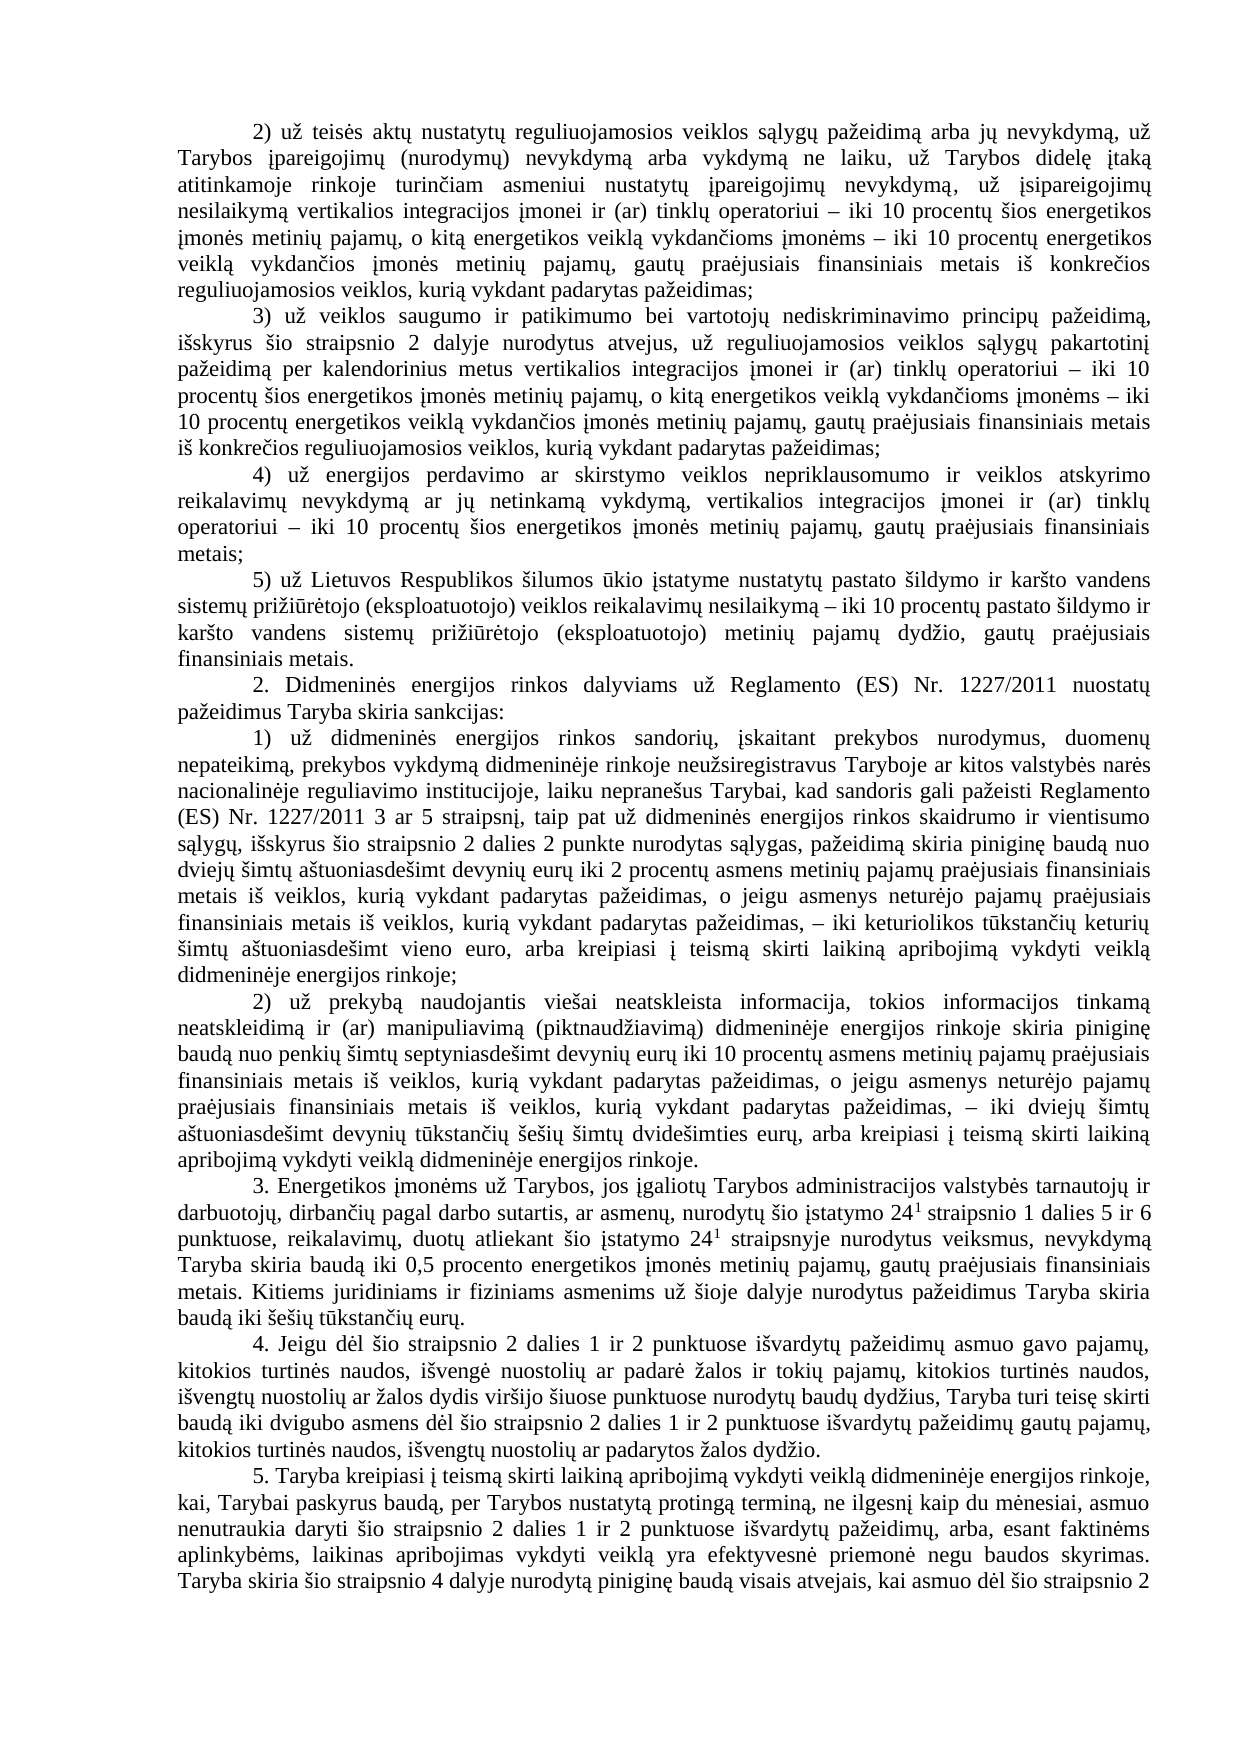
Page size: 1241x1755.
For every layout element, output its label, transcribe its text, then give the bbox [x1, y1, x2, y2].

text 5) už Lietuvos Respublikos šilumos ūkio įstatyme nustatytų pastato šildymo ir karšto vandens sistemų prižiūrėtojo (eksploatuotojo) veiklos reikalavimų nesilaikymą – iki 10 procentų pastato šildymo ir karšto vandens sistemų prižiūrėtojo (eksploatuotojo) metinių pajamų dydžio, gautų praėjusiais finansiniais metais. [177, 566, 1152, 672]
text 5. Taryba kreipiasi į teismą skirti laikiną apribojimą vykdyti veiklą didmeninėje energijos rinkoje, kai, Tarybai paskyrus baudą, per Tarybos nustatytą protingą terminą, ne ilgesnį kaip du mėnesiai, asmuo nenutraukia daryti šio straipsnio 2 dalies 1 ir 2 punktuose išvardytų pažeidimų, arba, esant faktinėms aplinkybėms, laikinas apribojimas vykdyti veiklą yra efektyvesnė priemonė negu baudos skyrimas. Taryba skiria šio straipsnio 4 dalyje nurodytą piniginę baudą visais atvejais, kai asmuo dėl šio straipsnio 2 [177, 1462, 1152, 1594]
text 2. Didmeninės energijos rinkos dalyviams už Reglamento (ES) Nr. 1227/2011 nuostatų pažeidimus Taryba skiria sankcijas: [177, 672, 1152, 724]
text 2) už teisės aktų nustatytų reguliuojamosios veiklos sąlygų pažeidimą arba jų nevykdymą, už Tarybos įpareigojimų (nurodymų) nevykdymą arba vykdymą ne laiku, už Tarybos didelę įtaką atitinkamoje rinkoje turinčiam asmeniui nustatytų įpareigojimų nevykdymą, už įsipareigojimų nesilaikymą vertikalios integracijos įmonei ir (ar) tinklų operatoriui – iki 10 procentų šios energetikos įmonės metinių pajamų, o kitą energetikos veiklą vykdančioms įmonėms – iki 10 procentų energetikos veiklą vykdančios įmonės metinių pajamų, gautų praėjusiais finansiniais metais iš konkrečios reguliuojamosios veiklos, kurią vykdant padarytas pažeidimas; [177, 118, 1152, 303]
text 4. Jeigu dėl šio straipsnio 2 dalies 1 ir 2 punktuose išvardytų pažeidimų asmuo gavo pajamų, kitokios turtinės naudos, išvengė nuostolių ar padarė žalos ir tokių pajamų, kitokios turtinės naudos, išvengtų nuostolių ar žalos dydis viršijo šiuose punktuose nurodytų baudų dydžius, Taryba turi teisę skirti baudą iki dvigubo asmens dėl šio straipsnio 2 dalies 1 ir 2 punktuose išvardytų pažeidimų gautų pajamų, kitokios turtinės naudos, išvengtų nuostolių ar padarytos žalos dydžio. [177, 1330, 1152, 1462]
text 3. Energetikos įmonėms už Tarybos, jos įgaliotų Tarybos administracijos valstybės tarnautojų ir darbuotojų, dirbančių pagal darbo sutartis, ar asmenų, nurodytų šio įstatymo 241 straipsnio 1 dalies 5 ir 6 punktuose, reikalavimų, duotų atliekant šio įstatymo 241 straipsnyje nurodytus veiksmus, nevykdymą Taryba skiria baudą iki 0,5 procento energetikos įmonės metinių pajamų, gautų praėjusiais finansiniais metais. Kitiems juridiniams ir fiziniams asmenims už šioje dalyje nurodytus pažeidimus Taryba skiria baudą iki šešių tūkstančių eurų. [177, 1172, 1152, 1330]
text 3) už veiklos saugumo ir patikimumo bei vartotojų nediskriminavimo principų pažeidimą, išskyrus šio straipsnio 2 dalyje nurodytus atvejus, už reguliuojamosios veiklos sąlygų pakartotinį pažeidimą per kalendorinius metus vertikalios integracijos įmonei ir (ar) tinklų operatoriui – iki 10 procentų šios energetikos įmonės metinių pajamų, o kitą energetikos veiklą vykdančioms įmonėms – iki 10 procentų energetikos veiklą vykdančios įmonės metinių pajamų, gautų praėjusiais finansiniais metais iš konkrečios reguliuojamosios veiklos, kurią vykdant padarytas pažeidimas; [177, 303, 1152, 461]
text 4) už energijos perdavimo ar skirstymo veiklos nepriklausomumo ir veiklos atskyrimo reikalavimų nevykdymą ar jų netinkamą vykdymą, vertikalios integracijos įmonei ir (ar) tinklų operatoriui – iki 10 procentų šios energetikos įmonės metinių pajamų, gautų praėjusiais finansiniais metais; [177, 461, 1152, 566]
text 1) už didmeninės energijos rinkos sandorių, įskaitant prekybos nurodymus, duomenų nepateikimą, prekybos vykdymą didmeninėje rinkoje neužsiregistravus Taryboje ar kitos valstybės narės nacionalinėje reguliavimo institucijoje, laiku nepranešus Tarybai, kad sandoris gali pažeisti Reglamento (ES) Nr. 1227/2011 3 ar 5 straipsnį, taip pat už didmeninės energijos rinkos skaidrumo ir vientisumo sąlygų, išskyrus šio straipsnio 2 dalies 2 punkte nurodytas sąlygas, pažeidimą skiria piniginę baudą nuo dviejų šimtų aštuoniasdešimt devynių eurų iki 2 procentų asmens metinių pajamų praėjusiais finansiniais metais iš veiklos, kurią vykdant padarytas pažeidimas, o jeigu asmenys neturėjo pajamų praėjusiais finansiniais metais iš veiklos, kurią vykdant padarytas pažeidimas, – iki keturiolikos tūkstančių keturių šimtų aštuoniasdešimt vieno euro, arba kreipiasi į teismą skirti laikiną apribojimą vykdyti veiklą didmeninėje energijos rinkoje; [177, 724, 1152, 988]
text 2) už prekybą naudojantis viešai neatskleista informacija, tokios informacijos tinkamą neatskleidimą ir (ar) manipuliavimą (piktnaudžiavimą) didmeninėje energijos rinkoje skiria piniginę baudą nuo penkių šimtų septyniasdešimt devynių eurų iki 10 procentų asmens metinių pajamų praėjusiais finansiniais metais iš veiklos, kurią vykdant padarytas pažeidimas, o jeigu asmenys neturėjo pajamų praėjusiais finansiniais metais iš veiklos, kurią vykdant padarytas pažeidimas, – iki dviejų šimtų aštuoniasdešimt devynių tūkstančių šešių šimtų dvidešimties eurų, arba kreipiasi į teismą skirti laikiną apribojimą vykdyti veiklą didmeninėje energijos rinkoje. [177, 988, 1152, 1172]
